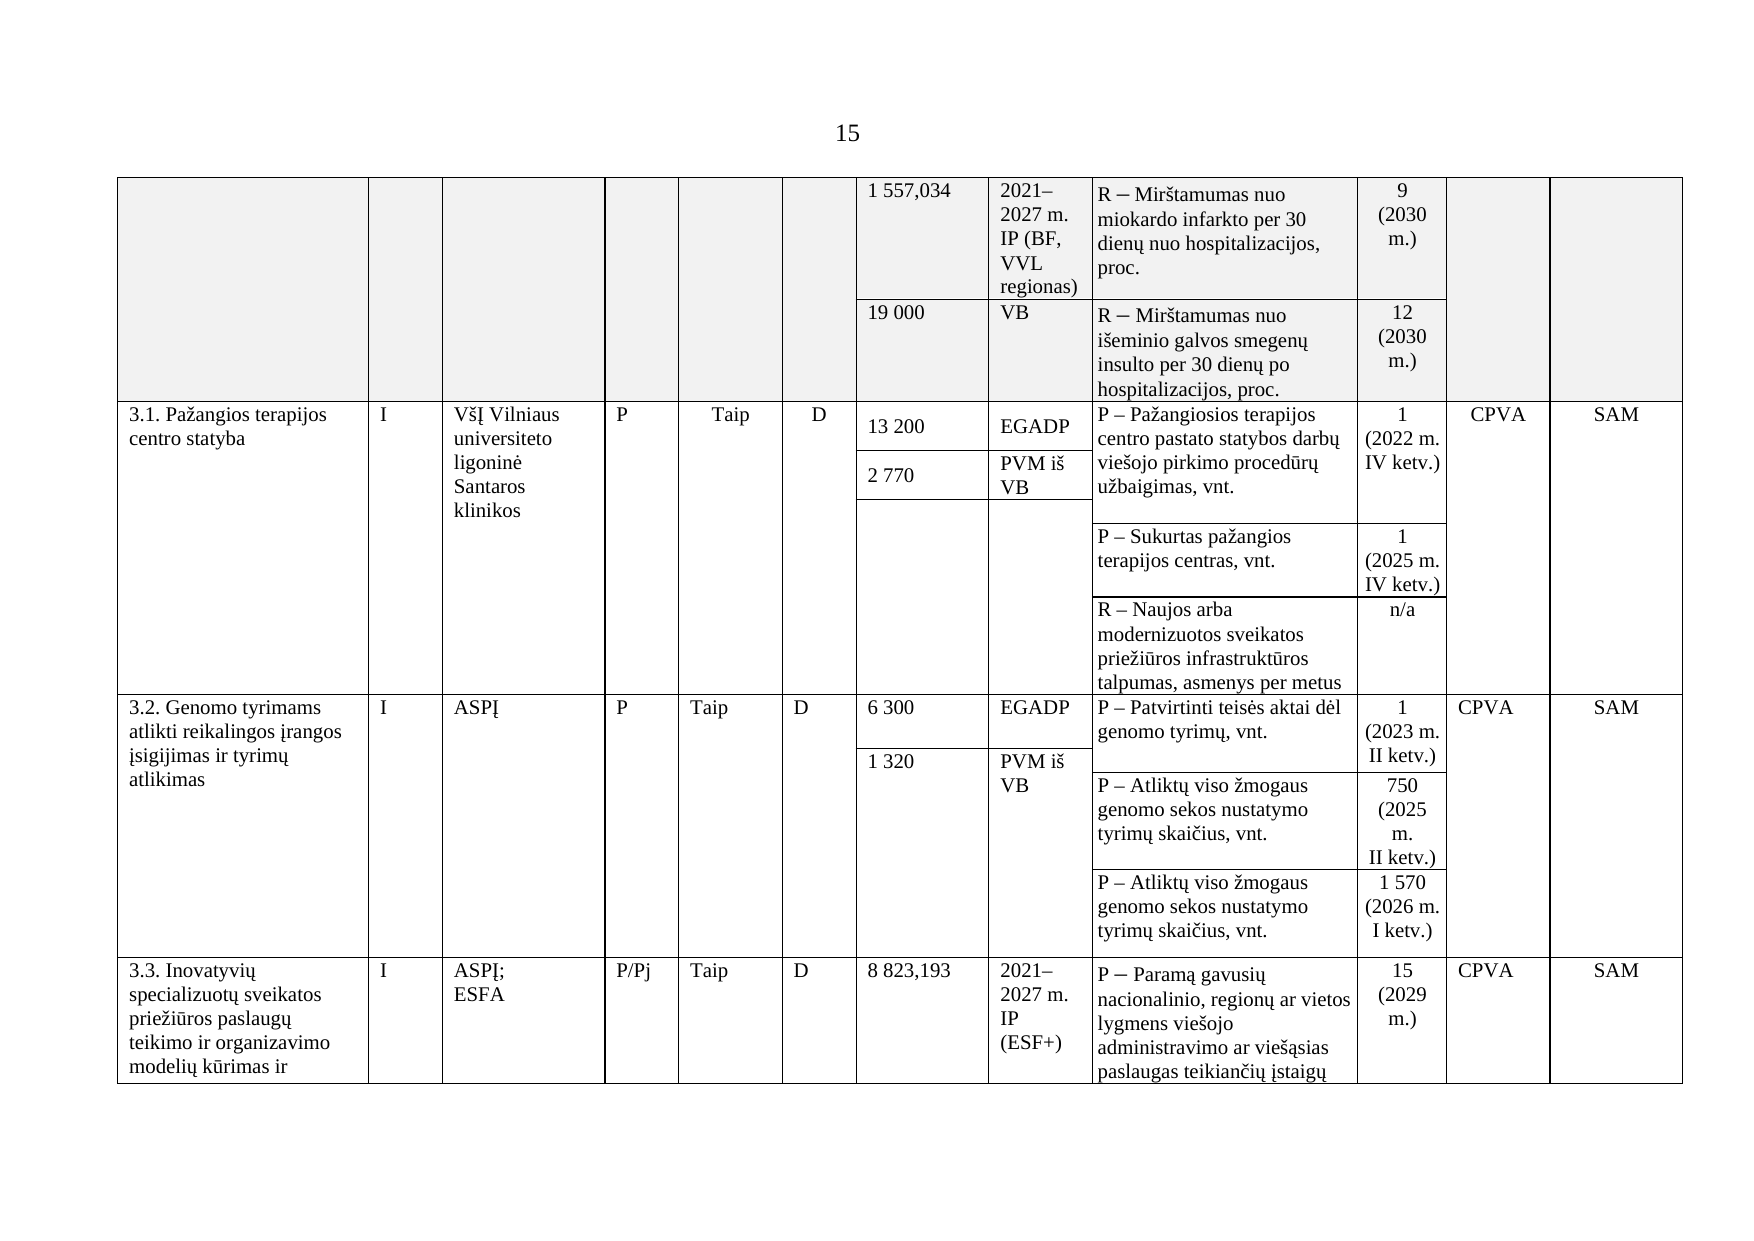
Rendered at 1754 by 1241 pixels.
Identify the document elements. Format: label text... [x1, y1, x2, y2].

table_cell P – Pažangiosios terapijos centro pastato statybos darbų viešojo pirkimo procedūrų užbaigimas, vnt. [1093, 402, 1357, 523]
table_cell R – Naujos arba modernizuotos sveikatos priežiūros infrastruktūros talpumas, asmenys per metus [1093, 598, 1357, 694]
table_cell P – Paramą gavusių nacionalinio, regionų ar vietos lygmens viešojo administravimo ar viešąsias paslaugas teikiančių įstaigų [1093, 958, 1357, 1083]
table_cell VšĮ Vilniaus universiteto ligoninė Santaros klinikos [443, 402, 604, 694]
table_cell ASPĮ; ESFA [443, 958, 604, 1083]
table_cell - [443, 178, 604, 401]
table_cell - [679, 178, 782, 401]
table_cell [118, 178, 368, 401]
table_cell D [783, 695, 856, 957]
table_cell 3.2. Genomo tyrimams atlikti reikalingos įrangos įsigijimas ir tyrimų atlikimas [118, 695, 368, 957]
table_cell 9 (2030 m.) [1358, 178, 1446, 298]
table_cell 2 770 [857, 451, 988, 499]
table_cell 1 (2025 m. IV ketv.) [1358, 524, 1446, 596]
table_cell 2021–2027 m. IP (BF, VVL regionas) [989, 178, 1092, 298]
table_cell CPVA [1447, 695, 1549, 957]
table_cell P/Pj [606, 958, 678, 1083]
table_cell 1 (2023 m. II ketv.) [1358, 695, 1446, 772]
table_cell 1 570 (2026 m. I ketv.) [1358, 870, 1446, 957]
table_cell P [606, 402, 678, 694]
table_cell SAM [1551, 402, 1682, 694]
table_cell - [369, 178, 442, 401]
table_cell ASPĮ [443, 695, 604, 957]
table_cell D [783, 402, 856, 694]
table_cell P – Patvirtinti teisės aktai dėl genomo tyrimų, vnt. [1093, 695, 1357, 772]
table_cell - [783, 178, 856, 401]
table_cell Taip [679, 695, 782, 957]
table_cell 3.1. Pažangios terapijos centro statyba [118, 402, 368, 694]
table_cell R – Mirštamumas nuo miokardo infarkto per 30 dienų nuo hospitalizacijos, proc. [1093, 178, 1357, 298]
table_cell P – Atliktų viso žmogaus genomo sekos nustatymo tyrimų skaičius, vnt. [1093, 773, 1357, 869]
table_cell 12 (2030 m.) [1358, 300, 1446, 401]
table_cell 2021–2027 m. IP (ESF+) [989, 958, 1092, 1083]
table_cell VB [989, 300, 1092, 401]
table_cell [1551, 178, 1682, 401]
table_cell P [606, 695, 678, 957]
table_cell n/a [1358, 598, 1446, 694]
table_cell 1 320 [857, 749, 988, 957]
table_cell 1 (2022 m. IV ketv.) [1358, 402, 1446, 523]
table_cell P – Atliktų viso žmogaus genomo sekos nustatymo tyrimų skaičius, vnt. [1093, 870, 1357, 957]
table_cell I [369, 695, 442, 957]
table_cell PVM iš VB [989, 451, 1092, 499]
table_cell CPVA [1447, 958, 1549, 1083]
table_cell CPVA [1447, 402, 1549, 694]
table_cell Taip [679, 958, 782, 1083]
table_cell [989, 500, 1092, 694]
table_cell P – Sukurtas pažangios terapijos centras, vnt. [1093, 524, 1357, 596]
table_cell 13 200 [857, 402, 988, 450]
table_cell SAM [1551, 695, 1682, 957]
table_cell - [1447, 178, 1549, 401]
table_cell - [606, 178, 678, 401]
table_cell 19 000 [857, 300, 988, 401]
table_cell 8 823,193 [857, 958, 988, 1083]
table_cell 15 (2029 m.) [1358, 958, 1446, 1083]
table_cell I [369, 958, 442, 1083]
table_cell [857, 500, 988, 694]
table_cell D [783, 958, 856, 1083]
table_cell 750 (2025 m. II ketv.) [1358, 773, 1446, 869]
table_cell 6 300 [857, 695, 988, 748]
table_cell R – Mirštamumas nuo išeminio galvos smegenų insulto per 30 dienų po hospitalizacijos, proc. [1093, 300, 1357, 401]
table_cell 1 557,034 [857, 178, 988, 298]
table_cell EGADP [989, 402, 1092, 450]
table_cell Taip [679, 402, 782, 694]
table_cell I [369, 402, 442, 694]
table_cell SAM [1551, 958, 1682, 1083]
table_cell PVM iš VB [989, 749, 1092, 957]
table_cell 3.3. Inovatyvių specializuotų sveikatos priežiūros paslaugų teikimo ir organizavimo modelių kūrimas ir [118, 958, 368, 1083]
table_cell EGADP [989, 695, 1092, 748]
